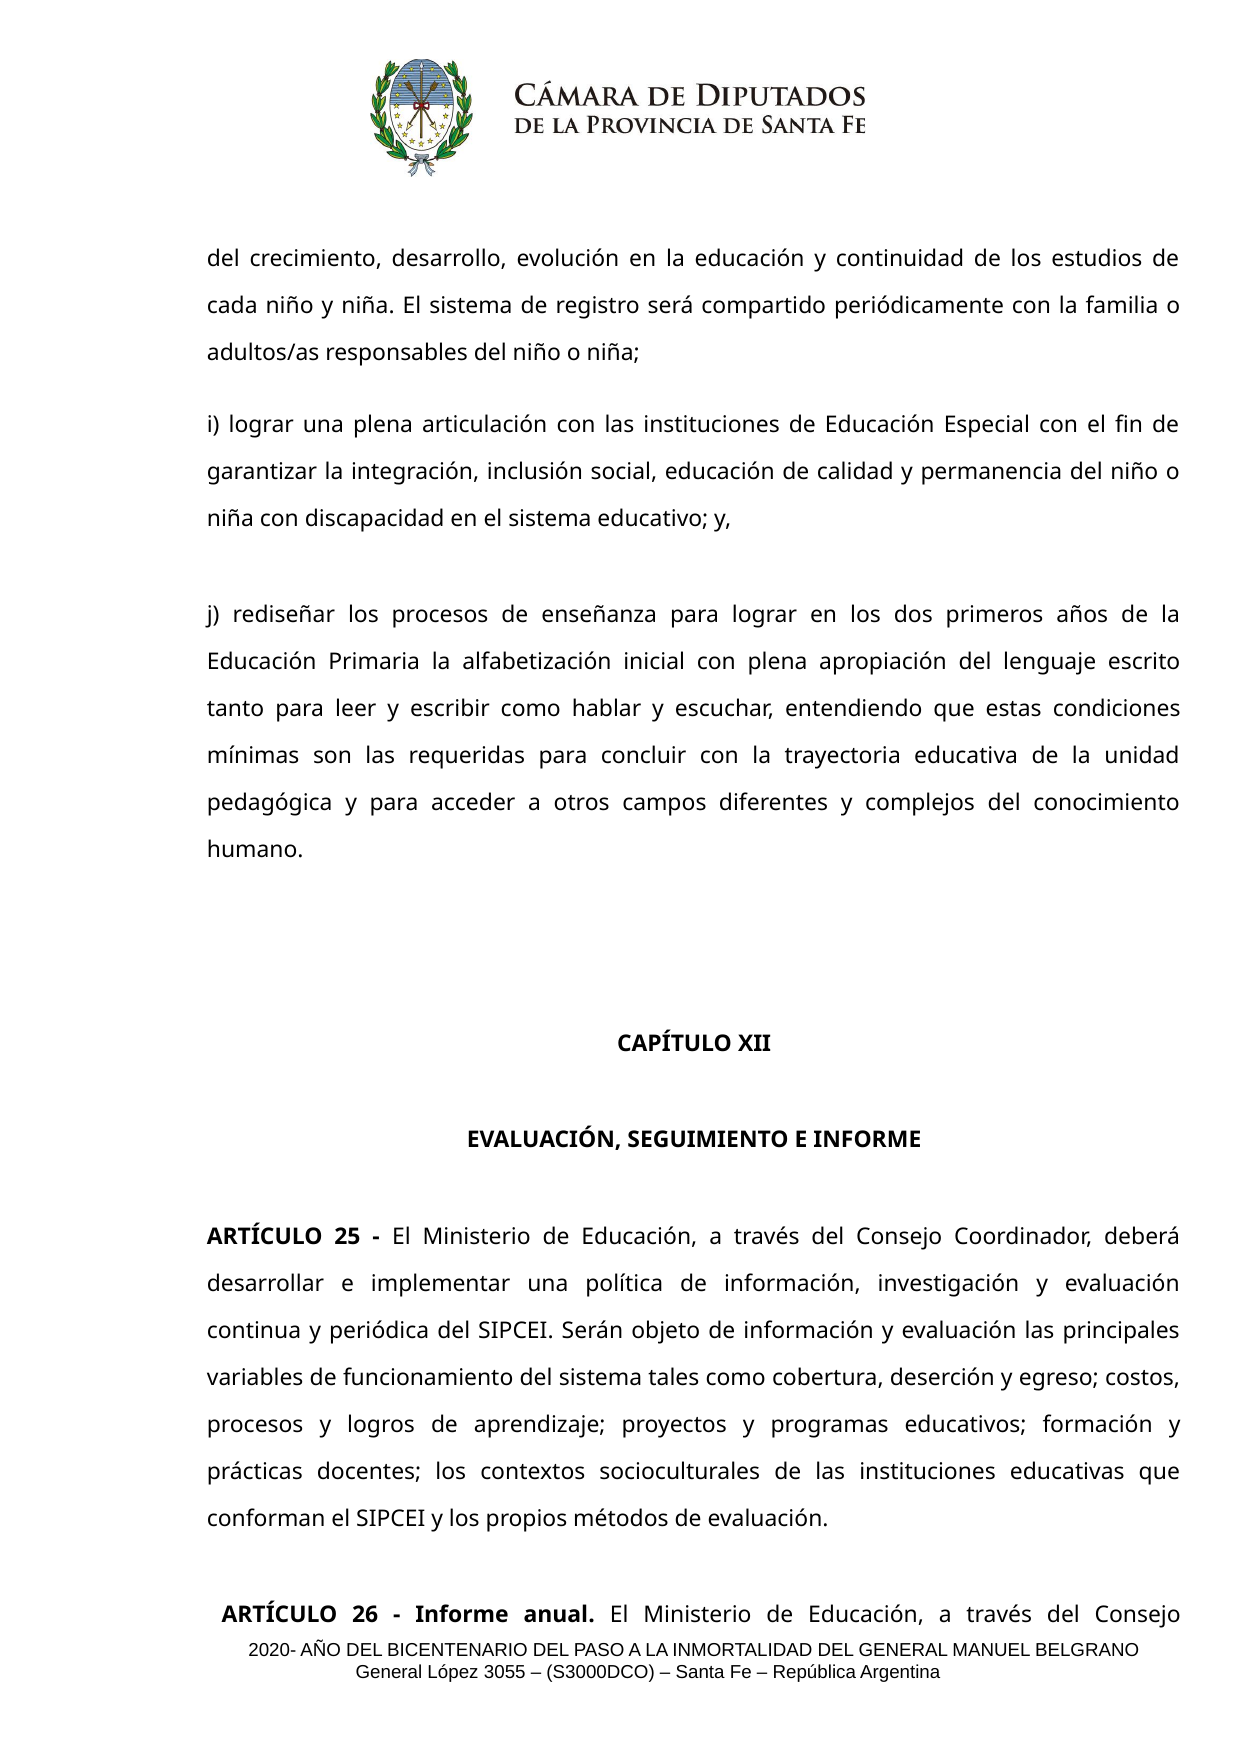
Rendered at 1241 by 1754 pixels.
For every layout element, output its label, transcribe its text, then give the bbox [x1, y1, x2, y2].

text del crecimiento, desarrollo, evolución en la educación y continuidad de los estudios de cada niño y niña. El sistema de registro será compartido periódicamente con la familia o adultos/as responsables del niño o niña; [207, 242, 1181, 367]
text ARTÍCULO 25 - El Ministerio de Educación, a través del Consejo Coordinador, deberá desarrollar e implementar una política de información, investigación y evaluación continua y periódica del SIPCEI. Serán objeto de información y evaluación las principales variables de funcionamiento del sistema tales como cobertura, deserción y egreso; costos, procesos y logros de aprendizaje; proyectos y programas educativos; formación y prácticas docentes; los contextos socioculturales de las instituciones educativas que conforman el SIPCEI y los propios métodos de evaluación. [207, 1220, 1181, 1533]
text EVALUACIÓN, SEGUIMIENTO E INFORME [207, 1123, 1181, 1155]
text i) lograr una plena articulación con las instituciones de Educación Especial con el fin de garantizar la integración, inclusión social, educación de calidad y permanencia del niño o niña con discapacidad en el sistema educativo; y, [207, 408, 1181, 533]
picture [370, 59, 866, 181]
text j) rediseñar los procesos de enseñanza para lograr en los dos primeros años de la Educación Primaria la alfabetización inicial con plena apropiación del lenguaje escrito tanto para leer y escribir como hablar y escuchar, entendiendo que estas condiciones mínimas son las requeridas para concluir con la trayectoria educativa de la unidad pedagógica y para acceder a otros campos diferentes y complejos del conocimiento humano. [207, 598, 1181, 864]
text CAPÍTULO XII [207, 1027, 1181, 1058]
text ARTÍCULO 26 - Informe anual. El Ministerio de Educación, a través del Consejo [207, 1598, 1181, 1630]
